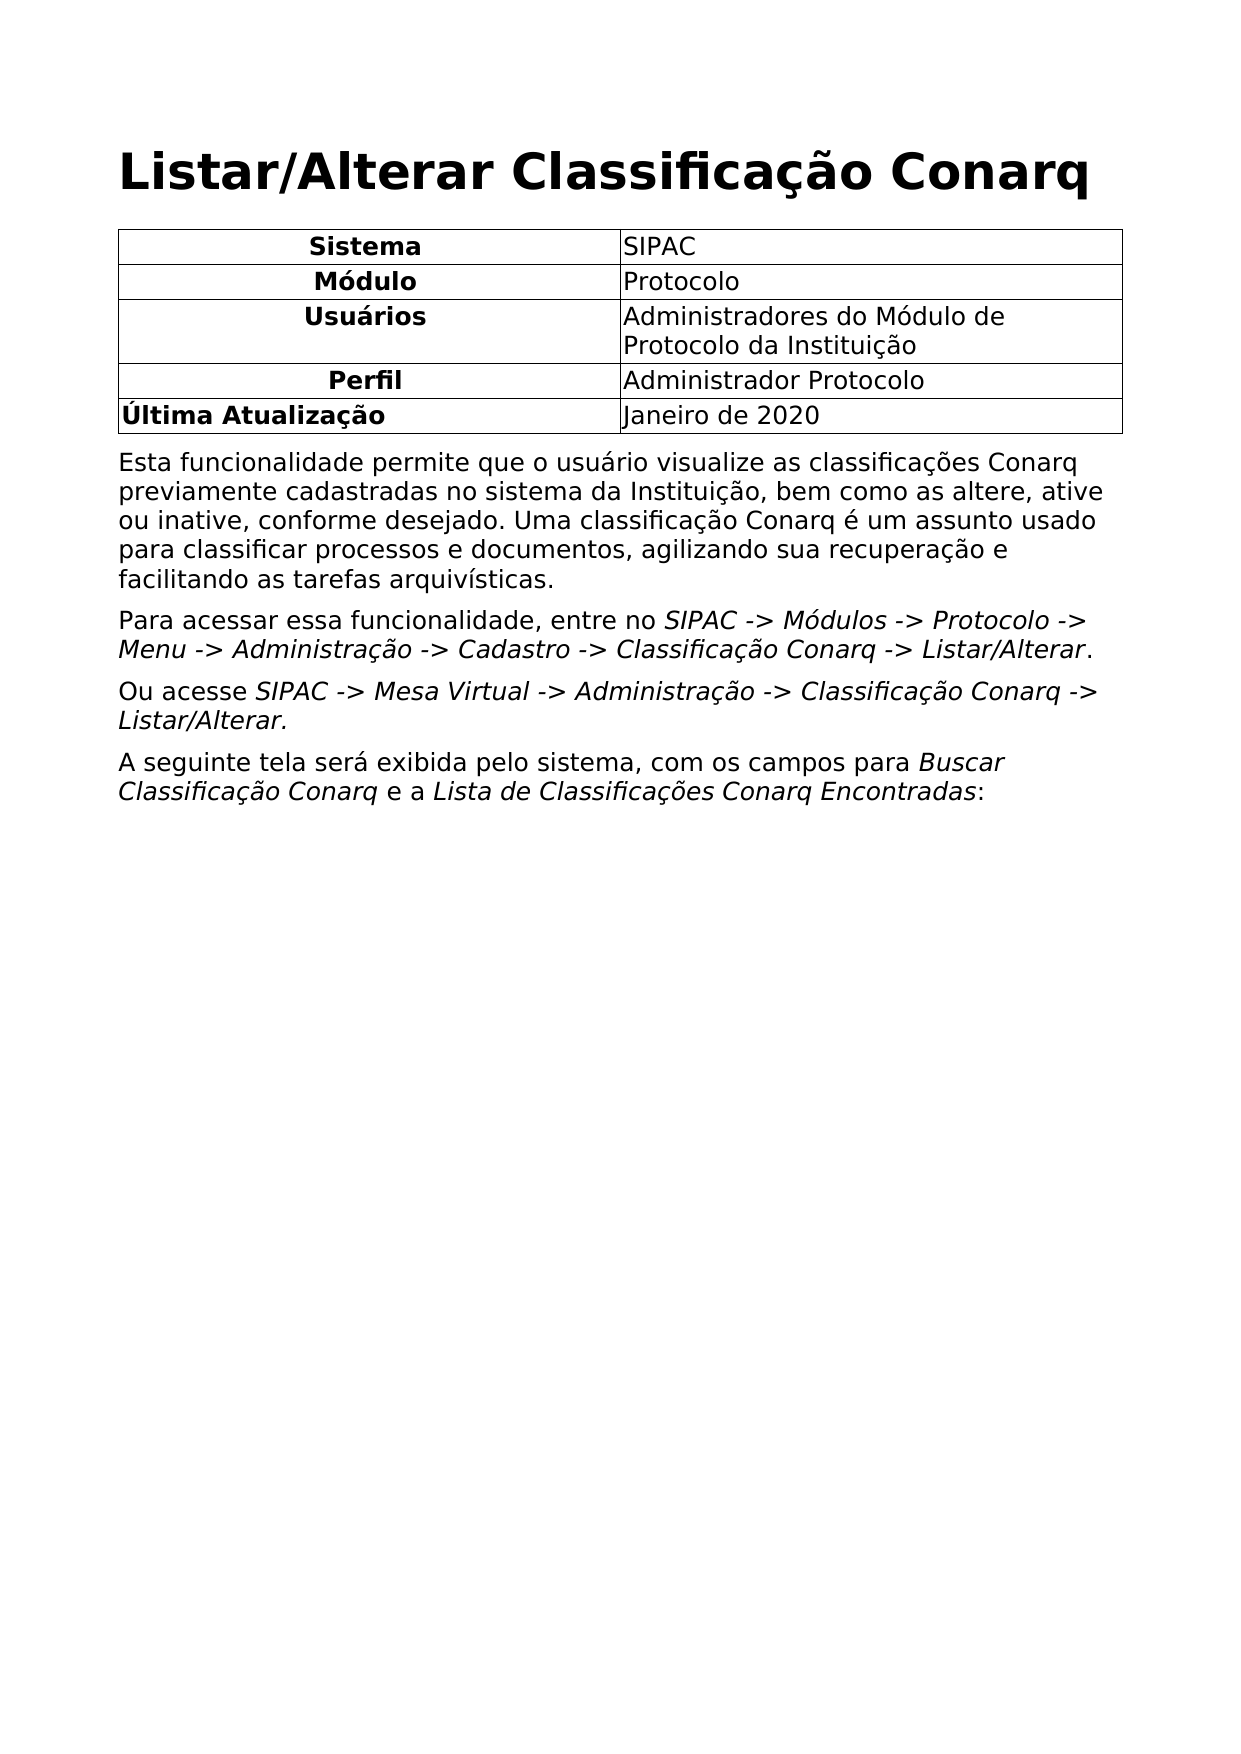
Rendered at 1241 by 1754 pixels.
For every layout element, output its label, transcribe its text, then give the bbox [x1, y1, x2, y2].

table_cell Janeiro de 2020 [621, 399, 1122, 433]
table_cell Perfil [119, 364, 620, 398]
table_cell Administrador Protocolo [621, 364, 1122, 398]
table_cell Administradores do Módulo de Protocolo da Instituição [621, 300, 1122, 363]
text Esta funcionalidade permite que o usuário visualize as classificações Conarq previamente cadastradas no sistema da Instituição, bem como as altere, ative ou inative, conforme desejado. Uma classificação Conarq é um assunto usado para classificar processos e documentos, agilizando sua recuperação e facilitando as tarefas arquivísticas. [118, 448, 1122, 594]
table_cell Usuários [119, 300, 620, 363]
table_cell Módulo [119, 265, 620, 299]
table_header Sistema [119, 230, 620, 264]
table_cell Protocolo [621, 265, 1122, 299]
subtitle Listar/Alterar Classificação Conarq [118, 143, 1122, 201]
text Para acessar essa funcionalidade, entre no SIPAC -> Módulos -> Protocolo -> Menu -> Administração -> Cadastro -> Classificação Conarq -> Listar/Alterar. [118, 607, 1122, 665]
text Ou acesse SIPAC -> Mesa Virtual -> Administração -> Classificação Conarq -> Listar/Alterar. [118, 677, 1122, 736]
table_header SIPAC [621, 230, 1122, 264]
text A seguinte tela será exibida pelo sistema, com os campos para Buscar Classificação Conarq e a Lista de Classificações Conarq Encontradas: [118, 748, 1122, 807]
table_cell Última Atualização [119, 399, 620, 433]
